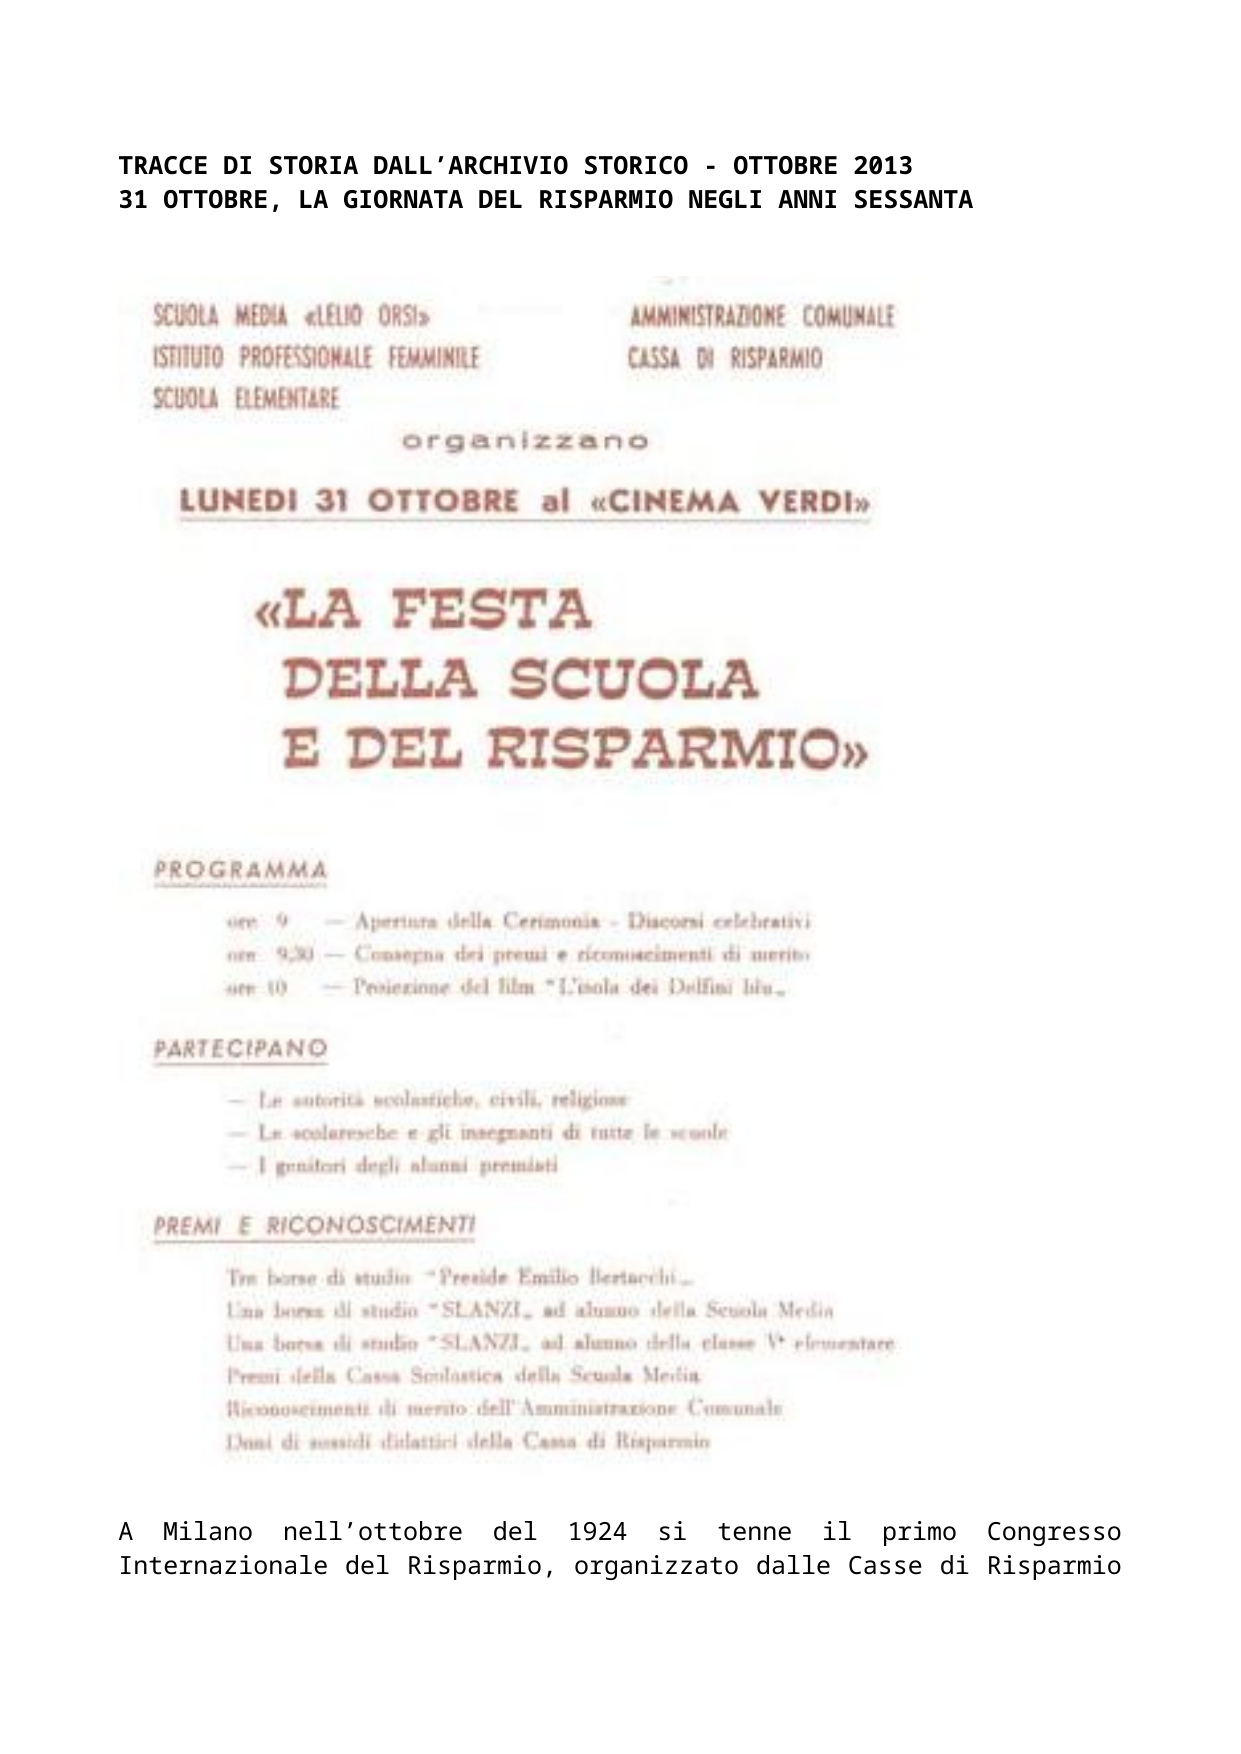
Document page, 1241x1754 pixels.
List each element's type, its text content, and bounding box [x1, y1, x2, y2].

text TRACCE DI STORIA DALL’ARCHIVIO STORICO - OTTOBRE 2013 [118, 148, 1122, 182]
text 31 OTTOBRE, LA GIORNATA DEL RISPARMIO NEGLI ANNI SESSANTA [118, 182, 1122, 216]
text A Milano nell’ottobre del 1924 si tenne il primo Congresso Internazionale del Risparmio, organizzato dalle Casse di Risparmio [118, 1513, 1122, 1582]
